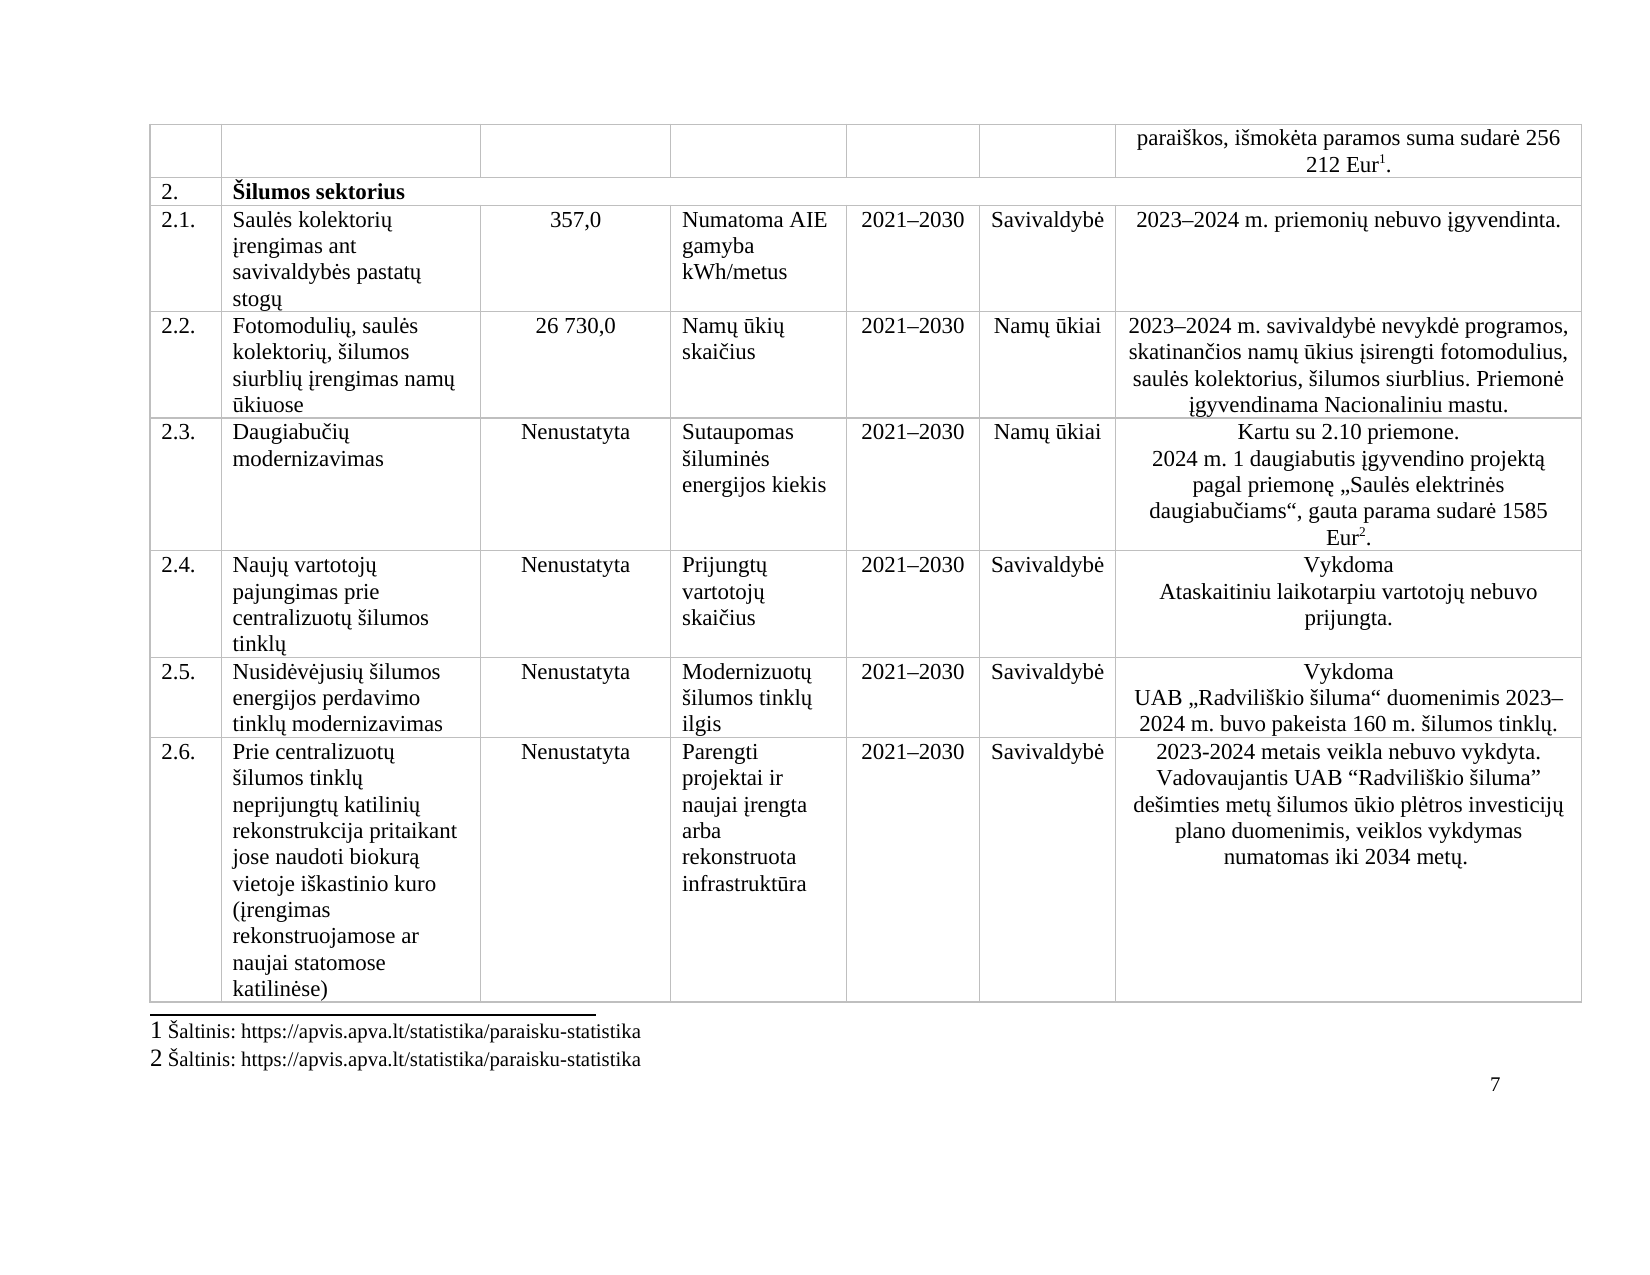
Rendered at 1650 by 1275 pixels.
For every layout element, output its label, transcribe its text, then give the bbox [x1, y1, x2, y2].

table_cell 2.2. [151, 312, 221, 417]
table_cell Savivaldybė [980, 206, 1115, 311]
table_cell 357,0 [481, 206, 670, 311]
table_cell Nenustatyta [481, 551, 670, 657]
table_cell 2. [151, 178, 221, 204]
table_cell 2021–2030 [847, 658, 979, 737]
table_cell Naujų vartotojų pajungimas prie centralizuotų šilumos tinklų [222, 551, 480, 657]
table_cell Prijungtų vartotojų skaičius [671, 551, 846, 657]
table_cell 2021–2030 [847, 312, 979, 417]
table_cell Daugiabučių modernizavimas [222, 419, 480, 550]
table_cell Numatoma AIE gamyba kWh/metus [671, 206, 846, 311]
table_cell Savivaldybė [980, 738, 1115, 1001]
table_cell Vykdoma Ataskaitiniu laikotarpiu vartotojų nebuvo prijungta. [1116, 551, 1581, 657]
table_cell 2023–2024 m. savivaldybė nevykdė programos, skatinančios namų ūkius įsirengti fotomodulius, saulės kolektorius, šilumos siurblius. Priemonė įgyvendinama Nacionaliniu mastu. [1116, 312, 1581, 417]
table_cell Saulės kolektorių įrengimas ant savivaldybės pastatų stogų [222, 206, 480, 311]
table_cell Sutaupomas šiluminės energijos kiekis [671, 419, 846, 550]
table_cell [847, 125, 979, 177]
table_cell 2021–2030 [847, 419, 979, 550]
table_cell Kartu su 2.10 priemone. 2024 m. 1 daugiabutis įgyvendino projektą pagal priemonę „Saulės elektrinės daugiabučiams“, gauta parama sudarė 1585 Eur. [1116, 419, 1581, 550]
table_cell Savivaldybė [980, 658, 1115, 737]
table_cell 2.6. [151, 738, 221, 1001]
table_cell 2.1. [151, 206, 221, 311]
table_cell 2.5. [151, 658, 221, 737]
table_cell Parengti projektai ir naujai įrengta arba rekonstruota infrastruktūra [671, 738, 846, 1001]
table_cell Namų ūkiai [980, 312, 1115, 417]
table_cell paraiškos, išmokėta paramos suma sudarė 256 212 Eur. [1116, 125, 1581, 177]
table_cell 2023–2024 m. priemonių nebuvo įgyvendinta. [1116, 206, 1581, 311]
table_cell [481, 125, 670, 177]
table_cell 2021–2030 [847, 206, 979, 311]
table_cell Nusidėvėjusių šilumos energijos perdavimo tinklų modernizavimas [222, 658, 480, 737]
table_cell Vykdoma UAB „Radviliškio šiluma“ duomenimis 2023–2024 m. buvo pakeista 160 m. šilumos tinklų. [1116, 658, 1581, 737]
table_cell Nenustatyta [481, 658, 670, 737]
table_cell [980, 125, 1115, 177]
table_cell Modernizuotų šilumos tinklų ilgis [671, 658, 846, 737]
table_cell Namų ūkiai [980, 419, 1115, 550]
table_cell [151, 125, 221, 177]
table_cell Namų ūkių skaičius [671, 312, 846, 417]
table_cell Nenustatyta [481, 738, 670, 1001]
table_cell 2.4. [151, 551, 221, 657]
table_cell Šilumos sektorius [222, 178, 1581, 204]
table_cell Savivaldybė [980, 551, 1115, 657]
table_cell Prie centralizuotų šilumos tinklų neprijungtų katilinių rekonstrukcija pritaikant jose naudoti biokurą vietoje iškastinio kuro (įrengimas rekonstruojamose ar naujai statomose katilinėse) [222, 738, 480, 1001]
table_cell 2021–2030 [847, 738, 979, 1001]
table_cell [222, 125, 480, 177]
table_cell Nenustatyta [481, 419, 670, 550]
table_cell 26 730,0 [481, 312, 670, 417]
table_cell 2021–2030 [847, 551, 979, 657]
table_cell Fotomodulių, saulės kolektorių, šilumos siurblių įrengimas namų ūkiuose [222, 312, 480, 417]
table_cell 2023-2024 metais veikla nebuvo vykdyta. Vadovaujantis UAB “Radviliškio šiluma” dešimties metų šilumos ūkio plėtros investicijų plano duomenimis, veiklos vykdymas numatomas iki 2034 metų. [1116, 738, 1581, 1001]
table_cell 2.3. [151, 419, 221, 550]
table_cell [671, 125, 846, 177]
